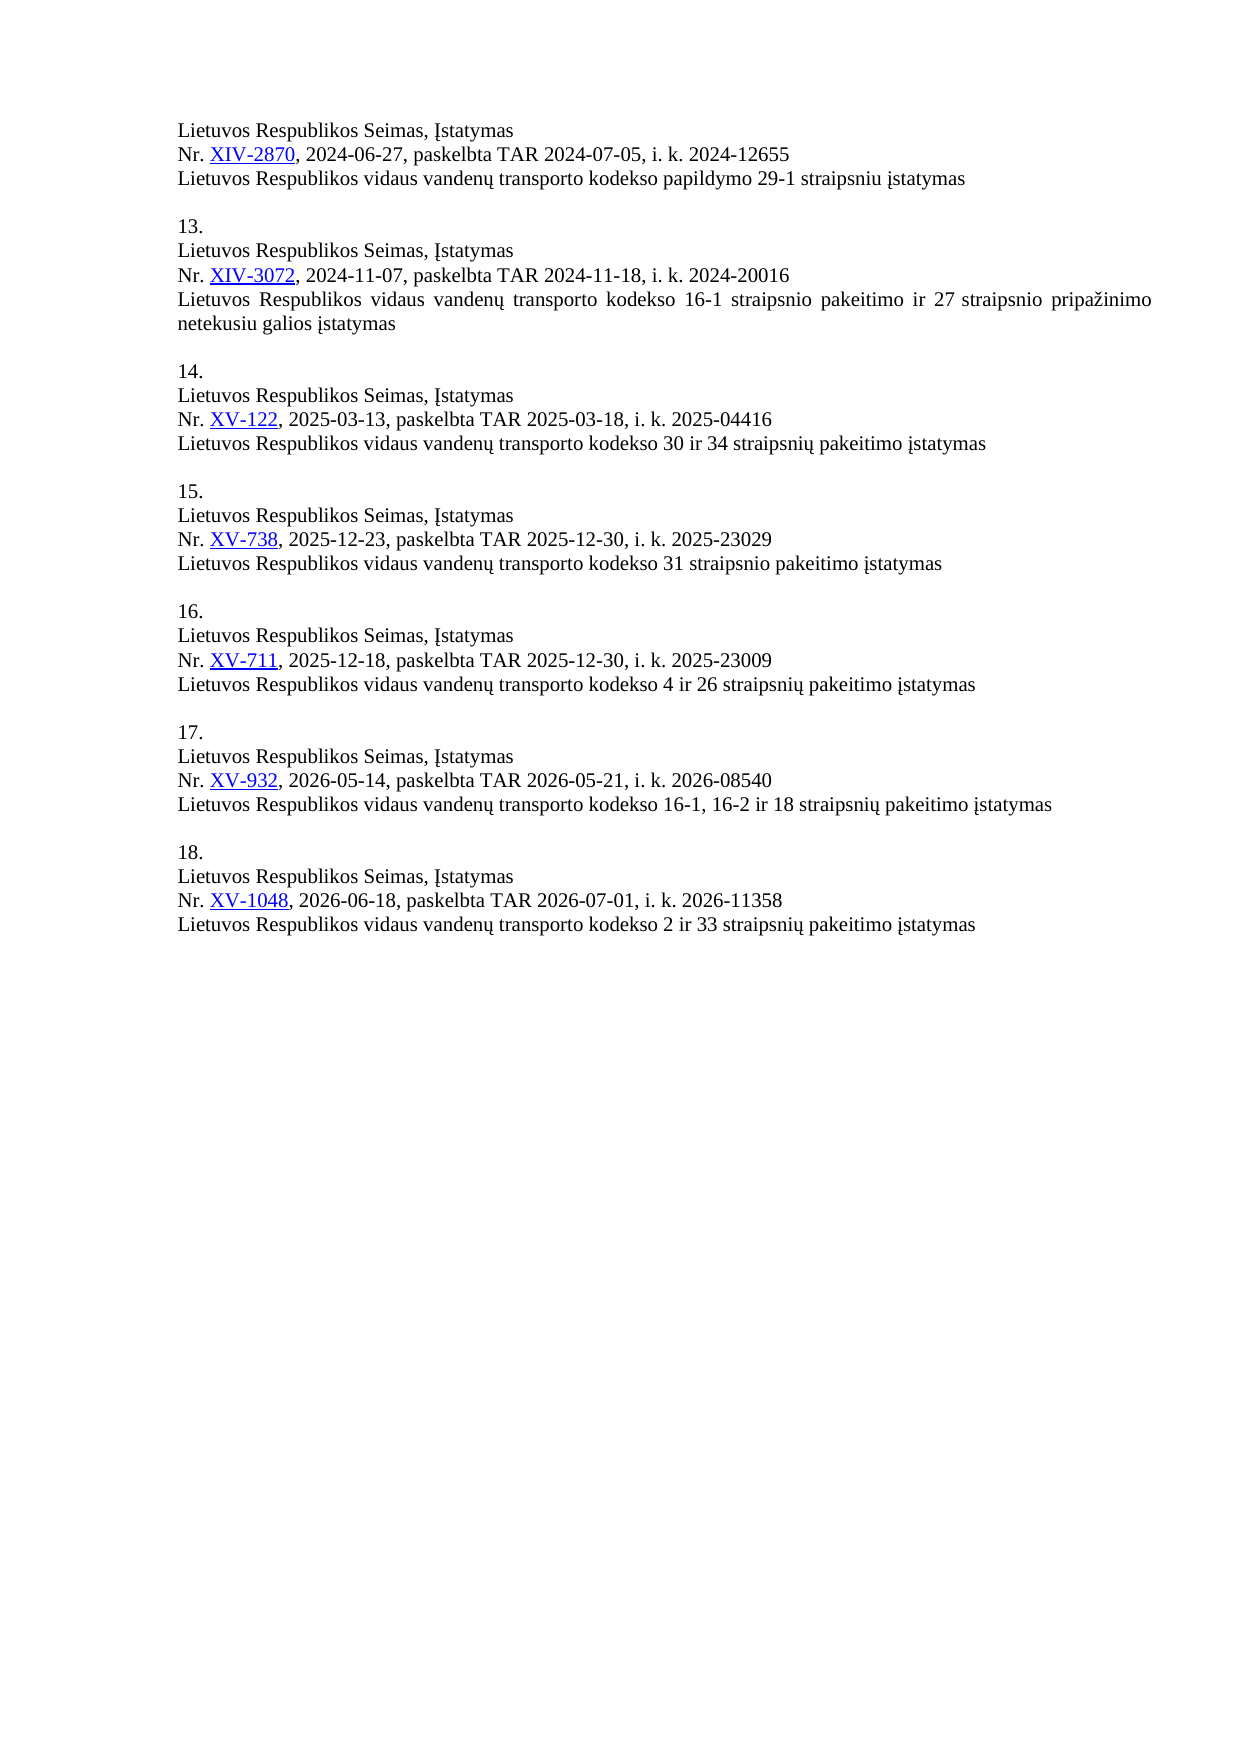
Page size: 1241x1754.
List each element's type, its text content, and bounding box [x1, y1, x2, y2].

text 13. [177, 214, 1152, 238]
text 18. [177, 840, 1152, 864]
text Lietuvos Respublikos Seimas, Įstatymas [177, 503, 1152, 527]
text Lietuvos Respublikos vidaus vandenų transporto kodekso papildymo 29-1 straipsniu įstatymas [177, 166, 1152, 190]
text 17. [177, 720, 1152, 744]
text Nr. XIV-2870, 2024-06-27, paskelbta TAR 2024-07-05, i. k. 2024-12655 [177, 142, 1152, 166]
text Lietuvos Respublikos Seimas, Įstatymas [177, 383, 1152, 407]
text Lietuvos Respublikos Seimas, Įstatymas [177, 744, 1152, 768]
text Lietuvos Respublikos Seimas, Įstatymas [177, 118, 1152, 142]
text Lietuvos Respublikos vidaus vandenų transporto kodekso 31 straipsnio pakeitimo įstatymas [177, 551, 1152, 575]
text Lietuvos Respublikos vidaus vandenų transporto kodekso 16-1, 16-2 ir 18 straipsnių pakeitimo įstatymas [177, 792, 1152, 816]
text Nr. XV-711, 2025-12-18, paskelbta TAR 2025-12-30, i. k. 2025-23009 [177, 647, 1152, 672]
text Nr. XV-738, 2025-12-23, paskelbta TAR 2025-12-30, i. k. 2025-23029 [177, 527, 1152, 551]
text Nr. XV-1048, 2026-06-18, paskelbta TAR 2026-07-01, i. k. 2026-11358 [177, 888, 1152, 912]
text Nr. XIV-3072, 2024-11-07, paskelbta TAR 2024-11-18, i. k. 2024-20016 [177, 262, 1152, 287]
text 15. [177, 479, 1152, 503]
text Lietuvos Respublikos vidaus vandenų transporto kodekso 30 ir 34 straipsnių pakeitimo įstatymas [177, 431, 1152, 455]
text Lietuvos Respublikos Seimas, Įstatymas [177, 864, 1152, 888]
text 14. [177, 359, 1152, 383]
text Lietuvos Respublikos Seimas, Įstatymas [177, 623, 1152, 647]
text Lietuvos Respublikos vidaus vandenų transporto kodekso 4 ir 26 straipsnių pakeitimo įstatymas [177, 672, 1152, 696]
text Lietuvos Respublikos vidaus vandenų transporto kodekso 16-1 straipsnio pakeitimo ir 27 straipsnio pripažinimo netekusiu galios įstatymas [177, 287, 1152, 335]
text Lietuvos Respublikos vidaus vandenų transporto kodekso 2 ir 33 straipsnių pakeitimo įstatymas [177, 912, 1152, 936]
text 16. [177, 599, 1152, 623]
text Lietuvos Respublikos Seimas, Įstatymas [177, 238, 1152, 262]
text Nr. XV-932, 2026-05-14, paskelbta TAR 2026-05-21, i. k. 2026-08540 [177, 768, 1152, 792]
text Nr. XV-122, 2025-03-13, paskelbta TAR 2025-03-18, i. k. 2025-04416 [177, 407, 1152, 431]
